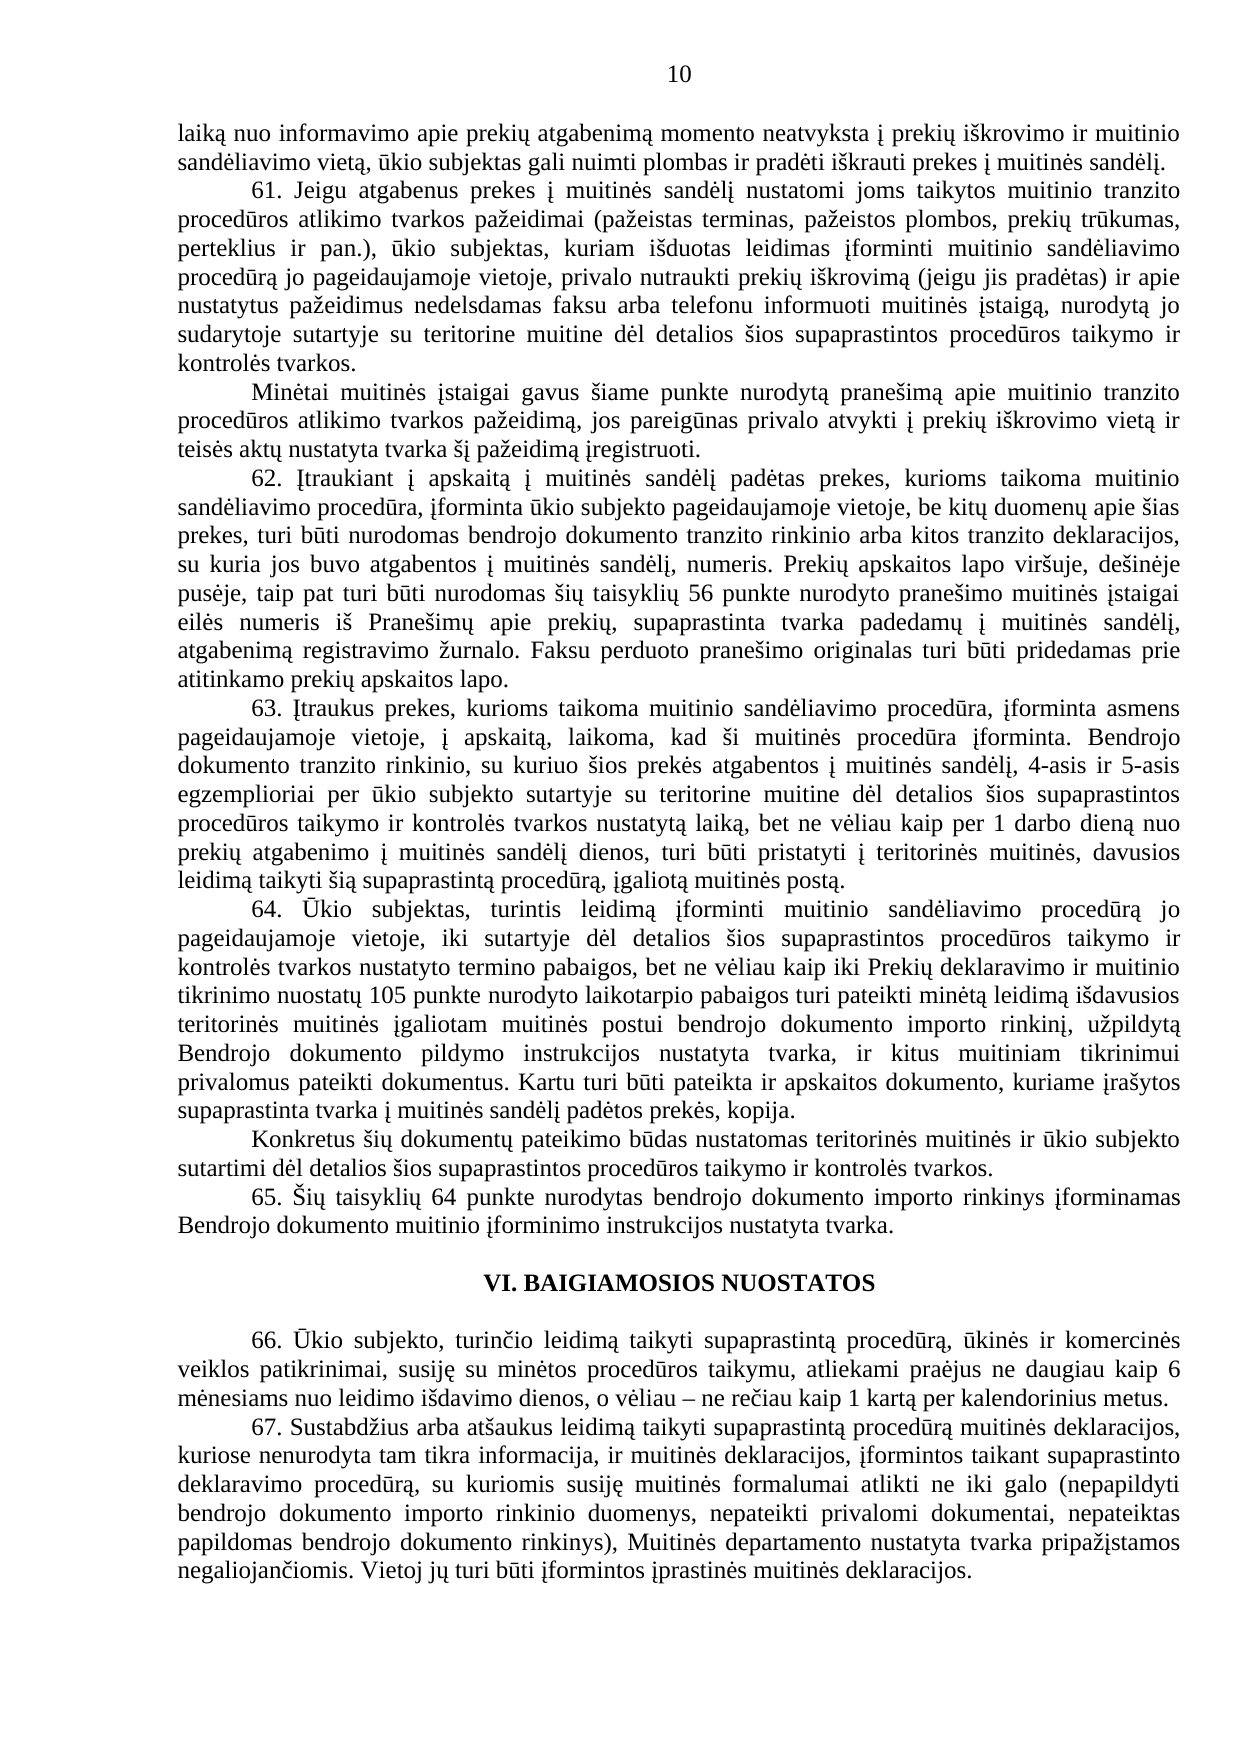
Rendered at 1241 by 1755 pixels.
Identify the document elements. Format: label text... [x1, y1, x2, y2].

text 65. Šių taisyklių 64 punkte nurodytas bendrojo dokumento importo rinkinys įforminamas Bendrojo dokumento muitinio įforminimo instrukcijos nustatyta tvarka. [177, 1182, 1181, 1239]
text 63. Įtraukus prekes, kurioms taikoma muitinio sandėliavimo procedūra, įforminta asmens pageidaujamoje vietoje, į apskaitą, laikoma, kad ši muitinės procedūra įforminta. Bendrojo dokumento tranzito rinkinio, su kuriuo šios prekės atgabentos į muitinės sandėlį, 4-asis ir 5-asis egzemplioriai per ūkio subjekto sutartyje su teritorine muitine dėl detalios šios supaprastintos procedūros taikymo ir kontrolės tvarkos nustatytą laiką, bet ne vėliau kaip per 1 darbo dieną nuo prekių atgabenimo į muitinės sandėlį dienos, turi būti pristatyti į teritorinės muitinės, davusios leidimą taikyti šią supaprastintą procedūrą, įgaliotą muitinės postą. [177, 693, 1181, 894]
text VI. BAIGIAMOSIOS NUOSTATOS [177, 1268, 1181, 1297]
text laiką nuo informavimo apie prekių atgabenimą momento neatvyksta į prekių iškrovimo ir muitinio sandėliavimo vietą, ūkio subjektas gali nuimti plombas ir pradėti iškrauti prekes į muitinės sandėlį. [177, 118, 1181, 176]
text 66. Ūkio subjekto, turinčio leidimą taikyti supaprastintą procedūrą, ūkinės ir komercinės veiklos patikrinimai, susiję su minėtos procedūros taikymu, atliekami praėjus ne daugiau kaip 6 mėnesiams nuo leidimo išdavimo dienos, o vėliau – ne rečiau kaip 1 kartą per kalendorinius metus. [177, 1326, 1181, 1412]
text 61. Jeigu atgabenus prekes į muitinės sandėlį nustatomi joms taikytos muitinio tranzito procedūros atlikimo tvarkos pažeidimai (pažeistas terminas, pažeistos plombos, prekių trūkumas, perteklius ir pan.), ūkio subjektas, kuriam išduotas leidimas įforminti muitinio sandėliavimo procedūrą jo pageidaujamoje vietoje, privalo nutraukti prekių iškrovimą (jeigu jis pradėtas) ir apie nustatytus pažeidimus nedelsdamas faksu arba telefonu informuoti muitinės įstaigą, nurodytą jo sudarytoje sutartyje su teritorine muitine dėl detalios šios supaprastintos procedūros taikymo ir kontrolės tvarkos. [177, 176, 1181, 377]
text 62. Įtraukiant į apskaitą į muitinės sandėlį padėtas prekes, kurioms taikoma muitinio sandėliavimo procedūra, įforminta ūkio subjekto pageidaujamoje vietoje, be kitų duomenų apie šias prekes, turi būti nurodomas bendrojo dokumento tranzito rinkinio arba kitos tranzito deklaracijos, su kuria jos buvo atgabentos į muitinės sandėlį, numeris. Prekių apskaitos lapo viršuje, dešinėje pusėje, taip pat turi būti nurodomas šių taisyklių 56 punkte nurodyto pranešimo muitinės įstaigai eilės numeris iš Pranešimų apie prekių, supaprastinta tvarka padedamų į muitinės sandėlį, atgabenimą registravimo žurnalo. Faksu perduoto pranešimo originalas turi būti pridedamas prie atitinkamo prekių apskaitos lapo. [177, 463, 1181, 693]
text Konkretus šių dokumentų pateikimo būdas nustatomas teritorinės muitinės ir ūkio subjekto sutartimi dėl detalios šios supaprastintos procedūros taikymo ir kontrolės tvarkos. [177, 1124, 1181, 1182]
text 67. Sustabdžius arba atšaukus leidimą taikyti supaprastintą procedūrą muitinės deklaracijos, kuriose nenurodyta tam tikra informacija, ir muitinės deklaracijos, įformintos taikant supaprastinto deklaravimo procedūrą, su kuriomis susiję muitinės formalumai atlikti ne iki galo (nepapildyti bendrojo dokumento importo rinkinio duomenys, nepateikti privalomi dokumentai, nepateiktas papildomas bendrojo dokumento rinkinys), Muitinės departamento nustatyta tvarka pripažįstamos negaliojančiomis. Vietoj jų turi būti įformintos įprastinės muitinės deklaracijos. [177, 1412, 1181, 1584]
text Minėtai muitinės įstaigai gavus šiame punkte nurodytą pranešimą apie muitinio tranzito procedūros atlikimo tvarkos pažeidimą, jos pareigūnas privalo atvykti į prekių iškrovimo vietą ir teisės aktų nustatyta tvarka šį pažeidimą įregistruoti. [177, 377, 1181, 463]
text 64. Ūkio subjektas, turintis leidimą įforminti muitinio sandėliavimo procedūrą jo pageidaujamoje vietoje, iki sutartyje dėl detalios šios supaprastintos procedūros taikymo ir kontrolės tvarkos nustatyto termino pabaigos, bet ne vėliau kaip iki Prekių deklaravimo ir muitinio tikrinimo nuostatų 105 punkte nurodyto laikotarpio pabaigos turi pateikti minėtą leidimą išdavusios teritorinės muitinės įgaliotam muitinės postui bendrojo dokumento importo rinkinį, užpildytą Bendrojo dokumento pildymo instrukcijos nustatyta tvarka, ir kitus muitiniam tikrinimui privalomus pateikti dokumentus. Kartu turi būti pateikta ir apskaitos dokumento, kuriame įrašytos supaprastinta tvarka į muitinės sandėlį padėtos prekės, kopija. [177, 894, 1181, 1124]
